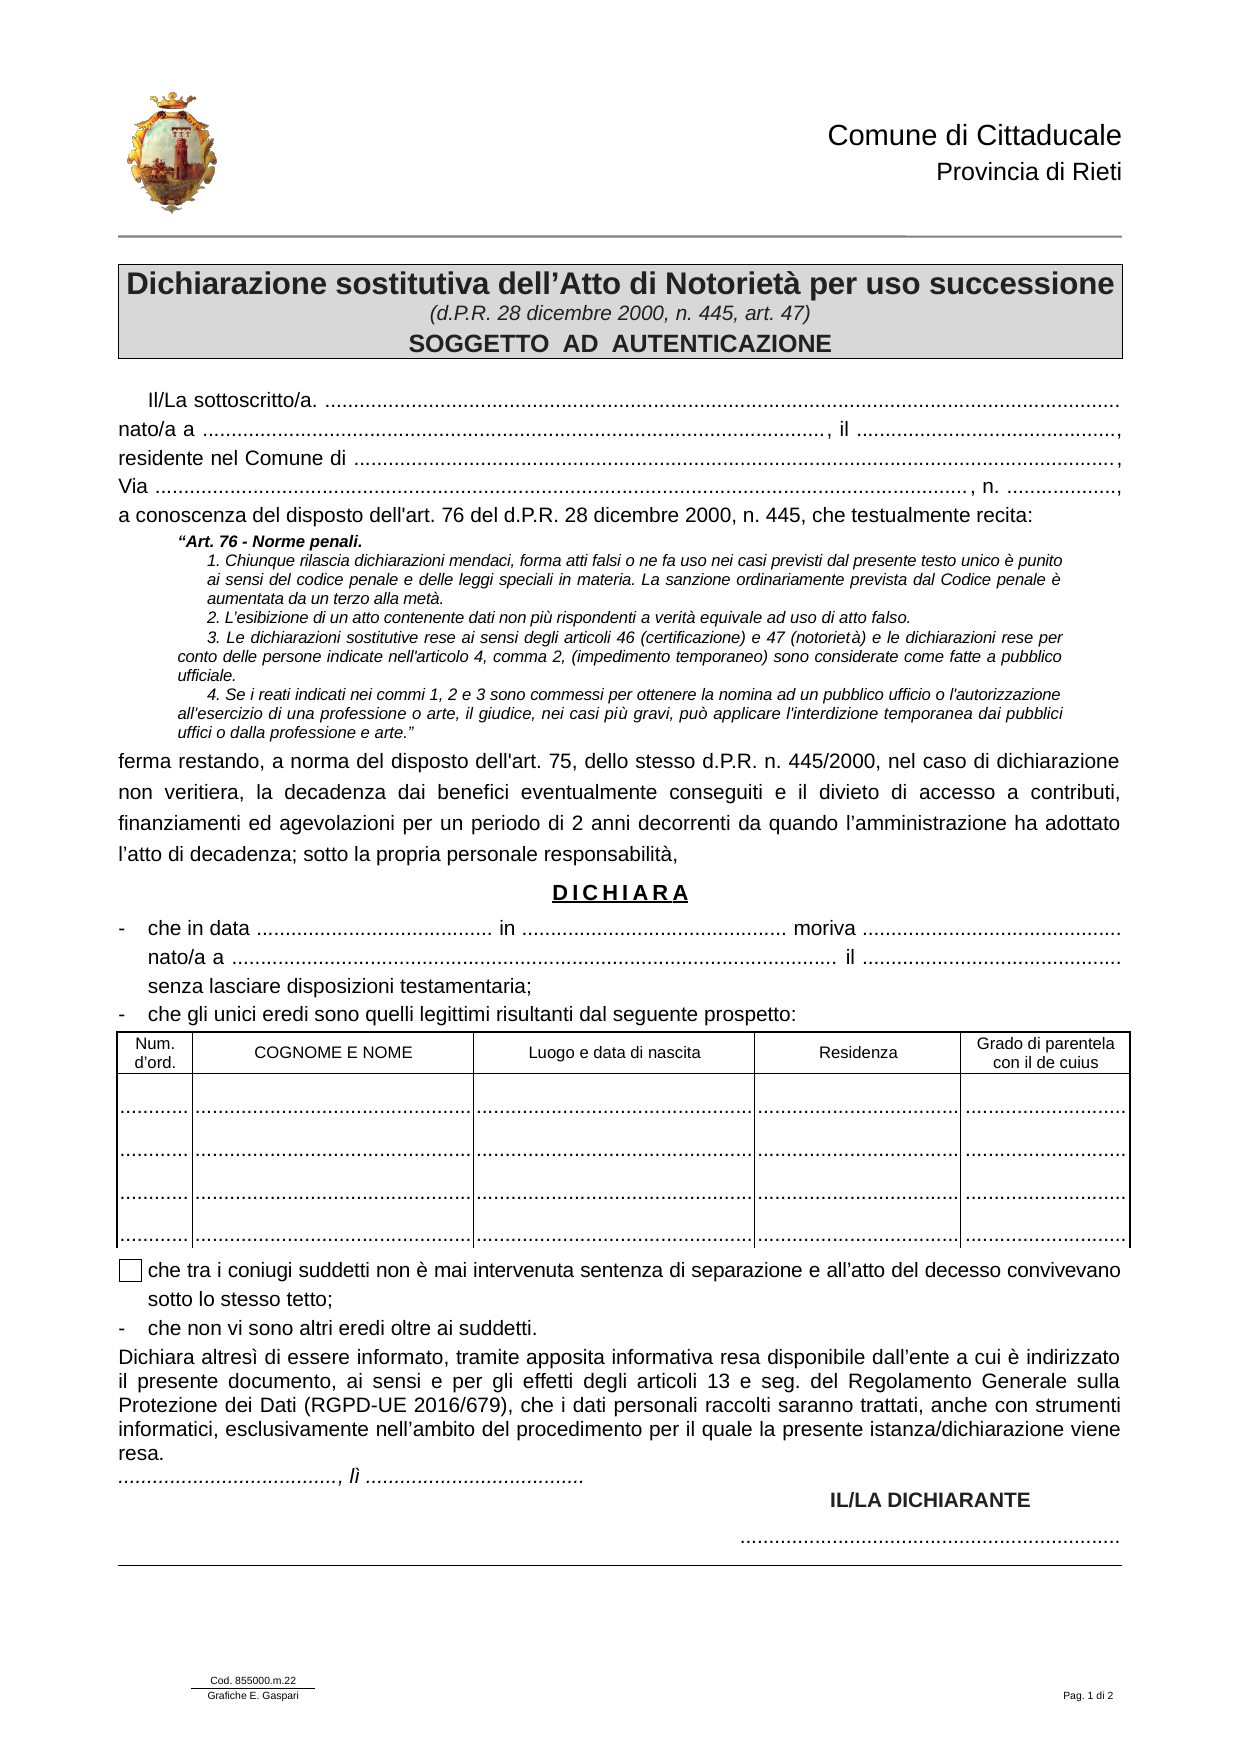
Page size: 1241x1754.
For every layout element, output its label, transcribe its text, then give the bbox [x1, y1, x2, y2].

table_header COGNOME E NOME [193, 1033, 473, 1072]
text Comune di Cittaducale [224, 118, 1122, 152]
table_header Residenza [755, 1033, 960, 1072]
table_header Num. d’ord. [118, 1033, 192, 1072]
text IL/LA DICHIARANTE [738, 1488, 1122, 1512]
text “Art. 76 - Norme penali. [177, 532, 1063, 551]
table_cell ............................ ............................ ............................ ............................ [961, 1074, 1129, 1248]
table_cell ................................................ ................................................ ................................................ ................................................ [474, 1074, 754, 1248]
text - che gli unici eredi sono quelli legittimi risultanti dal seguente prospetto: [118, 1002, 1122, 1026]
text Provincia di Rieti [224, 157, 1122, 185]
table_cell ............ ............ ............ ............ [118, 1074, 192, 1248]
text che tra i coniugi suddetti non è mai intervenuta sentenza di separazione e all’atto del decesso convivevano sotto lo stesso tetto; [118, 1258, 1122, 1311]
table_cell ................................... ................................... ................................... ................................... [755, 1074, 960, 1248]
text 2. L’esibizione di un atto contenente dati non più rispondenti a verità equivale ad uso di atto falso. [207, 608, 1063, 627]
text 1. Chiunque rilascia dichiarazioni mendaci, forma atti falsi o ne fa uso nei casi previsti dal presente testo unico è punito ai sensi del codice penale e delle leggi speciali in materia. La sanzione ordinariamente prevista dal Codice penale è aumentata da un terzo alla metà. [207, 551, 1063, 608]
text 4. Se i reati indicati nei commi 1, 2 e 3 sono commessi per ottenere la nomina ad un pubblico ufficio o l'autorizzazione all'esercizio di una professione o arte, il giudice, nei casi più gravi, può applicare l'interdizione temporanea dai pubblici uffici o dalla professione e arte.” [177, 685, 1063, 742]
text 3. Le dichiarazioni sostitutive rese ai sensi degli articoli 46 (certificazione) e 47 (notorietà) e le dichiarazioni rese per conto delle persone indicate nell'articolo 4, comma 2, (impedimento temporaneo) sono considerate come fatte a pubblico ufficiale. [177, 627, 1063, 685]
table_cell ................................................ ................................................ ................................................ ................................................ [193, 1074, 473, 1248]
text DICHIARA [118, 879, 1122, 905]
table_header Grado di parentela con il de cuius [961, 1033, 1129, 1072]
text Dichiara altresì di essere informato, tramite apposita informativa resa disponibile dall’ente a cui è indirizzato il presente documento, ai sensi e per gli effetti degli articoli 13 e seg. del Regolamento Generale sulla Protezione dei Dati (RGPD-UE 2016/679), che i dati personali raccolti saranno trattati, anche con strumenti informatici, esclusivamente nell’ambito del procedimento per il quale la presente istanza/dichiarazione viene resa. [118, 1344, 1122, 1464]
table_header Dichiarazione sostitutiva dell’Atto di Notorietà per uso successione (d.P.R. 28 dicembre 2000, n. 445, art. 47) SOGGETTO AD AUTENTICAZIONE [119, 265, 1122, 358]
text ......................................, lì ...................................... [118, 1464, 1122, 1488]
picture [122, 87, 224, 219]
text Il/La sottoscritto/a. .......................................................................................................................................... nato/a a ............................................................................................................, il ............................................., residente nel Comune di ...................................................................................................................................., Via ............................................................................................................................................., n. ..................., a conoscenza del disposto dell'art. 76 del d.P.R. 28 dicembre 2000, n. 445, che testualmente recita: [118, 388, 1122, 527]
text - che non vi sono altri eredi oltre ai suddetti. [118, 1316, 1122, 1340]
text .................................................................. [738, 1524, 1122, 1548]
text - che in data ......................................... in .............................................. moriva ............................................. nato/a a ......................................................................................................... il ............................................. senza lasciare disposizioni testamentaria; [118, 916, 1122, 997]
table_header Luogo e data di nascita [474, 1033, 754, 1072]
text ferma restando, a norma del disposto dell'art. 75, dello stesso d.P.R. n. 445/2000, nel caso di dichiarazione non veritiera, la decadenza dai benefici eventualmente conseguiti e il divieto di accesso a contributi, finanziamenti ed agevolazioni per un periodo di 2 anni decorrenti da quando l’amministrazione ha adottato l’atto di decadenza; sotto la propria personale responsabilità, [118, 749, 1122, 866]
